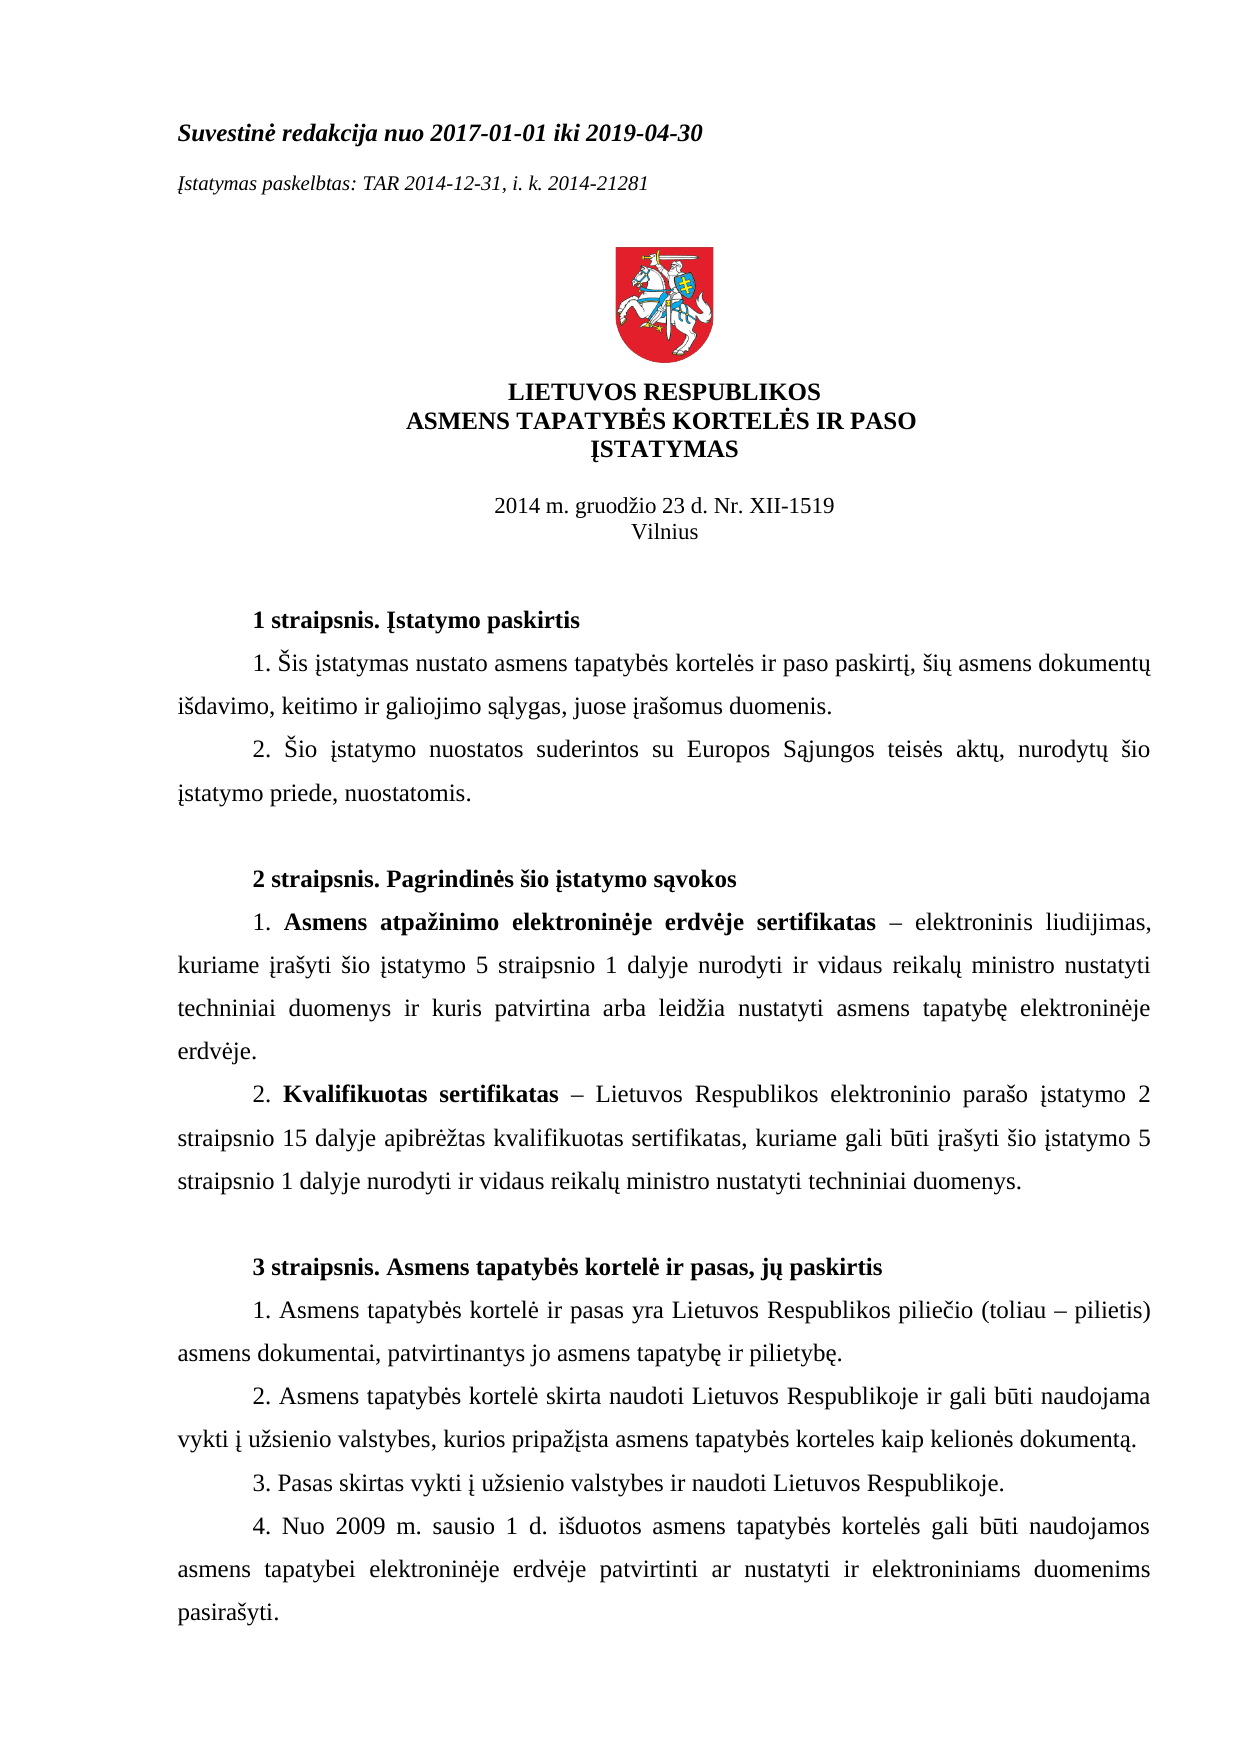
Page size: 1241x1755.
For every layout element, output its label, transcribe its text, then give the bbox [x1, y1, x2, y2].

text 2. Šio įstatymo nuostatos suderintos su Europos Sąjungos teisės aktų, nurodytų šio įstatymo priede, nuostatomis. [177, 734, 1152, 806]
text 3. Pasas skirtas vykti į užsienio valstybes ir naudoti Lietuvos Respublikoje. [177, 1468, 1152, 1496]
text 1 straipsnis. Įstatymo paskirtis [177, 605, 1152, 634]
text 2014 m. gruodžio 23 d. Nr. XII-1519 [177, 492, 1152, 518]
text 1. Asmens atpažinimo elektroninėje erdvėje sertifikatas – elektroninis liudijimas, kuriame įrašyti šio įstatymo 5 straipsnio 1 dalyje nurodyti ir vidaus reikalų ministro nustatyti techniniai duomenys ir kuris patvirtina arba leidžia nustatyti asmens tapatybę elektroninėje erdvėje. [177, 907, 1152, 1065]
text ĮSTATYMAS [177, 434, 1152, 463]
text 2 straipsnis. Pagrindinės šio įstatymo sąvokos [177, 864, 1152, 893]
text 1. Asmens tapatybės kortelė ir pasas yra Lietuvos Respublikos piliečio (toliau – pilietis) asmens dokumentai, patvirtinantys jo asmens tapatybę ir pilietybę. [177, 1295, 1152, 1367]
text Įstatymas paskelbtas: TAR 2014-12-31, i. k. 2014-21281 [177, 171, 1152, 195]
text 4. Nuo 2009 m. sausio 1 d. išduotos asmens tapatybės kortelės gali būti naudojamos asmens tapatybei elektroninėje erdvėje patvirtinti ar nustatyti ir elektroniniams duomenims pasirašyti. [177, 1511, 1152, 1626]
text Suvestinė redakcija nuo 2017-01-01 iki 2019-04-30 [177, 118, 1152, 147]
text 2. Kvalifikuotas sertifikatas – Lietuvos Respublikos elektroninio parašo įstatymo 2 straipsnio 15 dalyje apibrėžtas kvalifikuotas sertifikatas, kuriame gali būti įrašyti šio įstatymo 5 straipsnio 1 dalyje nurodyti ir vidaus reikalų ministro nustatyti techniniai duomenys. [177, 1079, 1152, 1194]
text 2. Asmens tapatybės kortelė skirta naudoti Lietuvos Respublikoje ir gali būti naudojama vykti į užsienio valstybes, kurios pripažįsta asmens tapatybės korteles kaip kelionės dokumentą. [177, 1381, 1152, 1453]
text LIETUVOS RESPUBLIKOS [177, 377, 1152, 406]
text 3 straipsnis. Asmens tapatybės kortelė ir pasas, jų paskirtis [177, 1252, 1152, 1281]
text 1. Šis įstatymas nustato asmens tapatybės kortelės ir paso paskirtį, šių asmens dokumentų išdavimo, keitimo ir galiojimo sąlygas, juose įrašomus duomenis. [177, 648, 1152, 720]
text Vilnius [177, 518, 1152, 545]
text ASMENS TAPATYBĖS KORTELĖS IR PASO [177, 406, 1152, 434]
